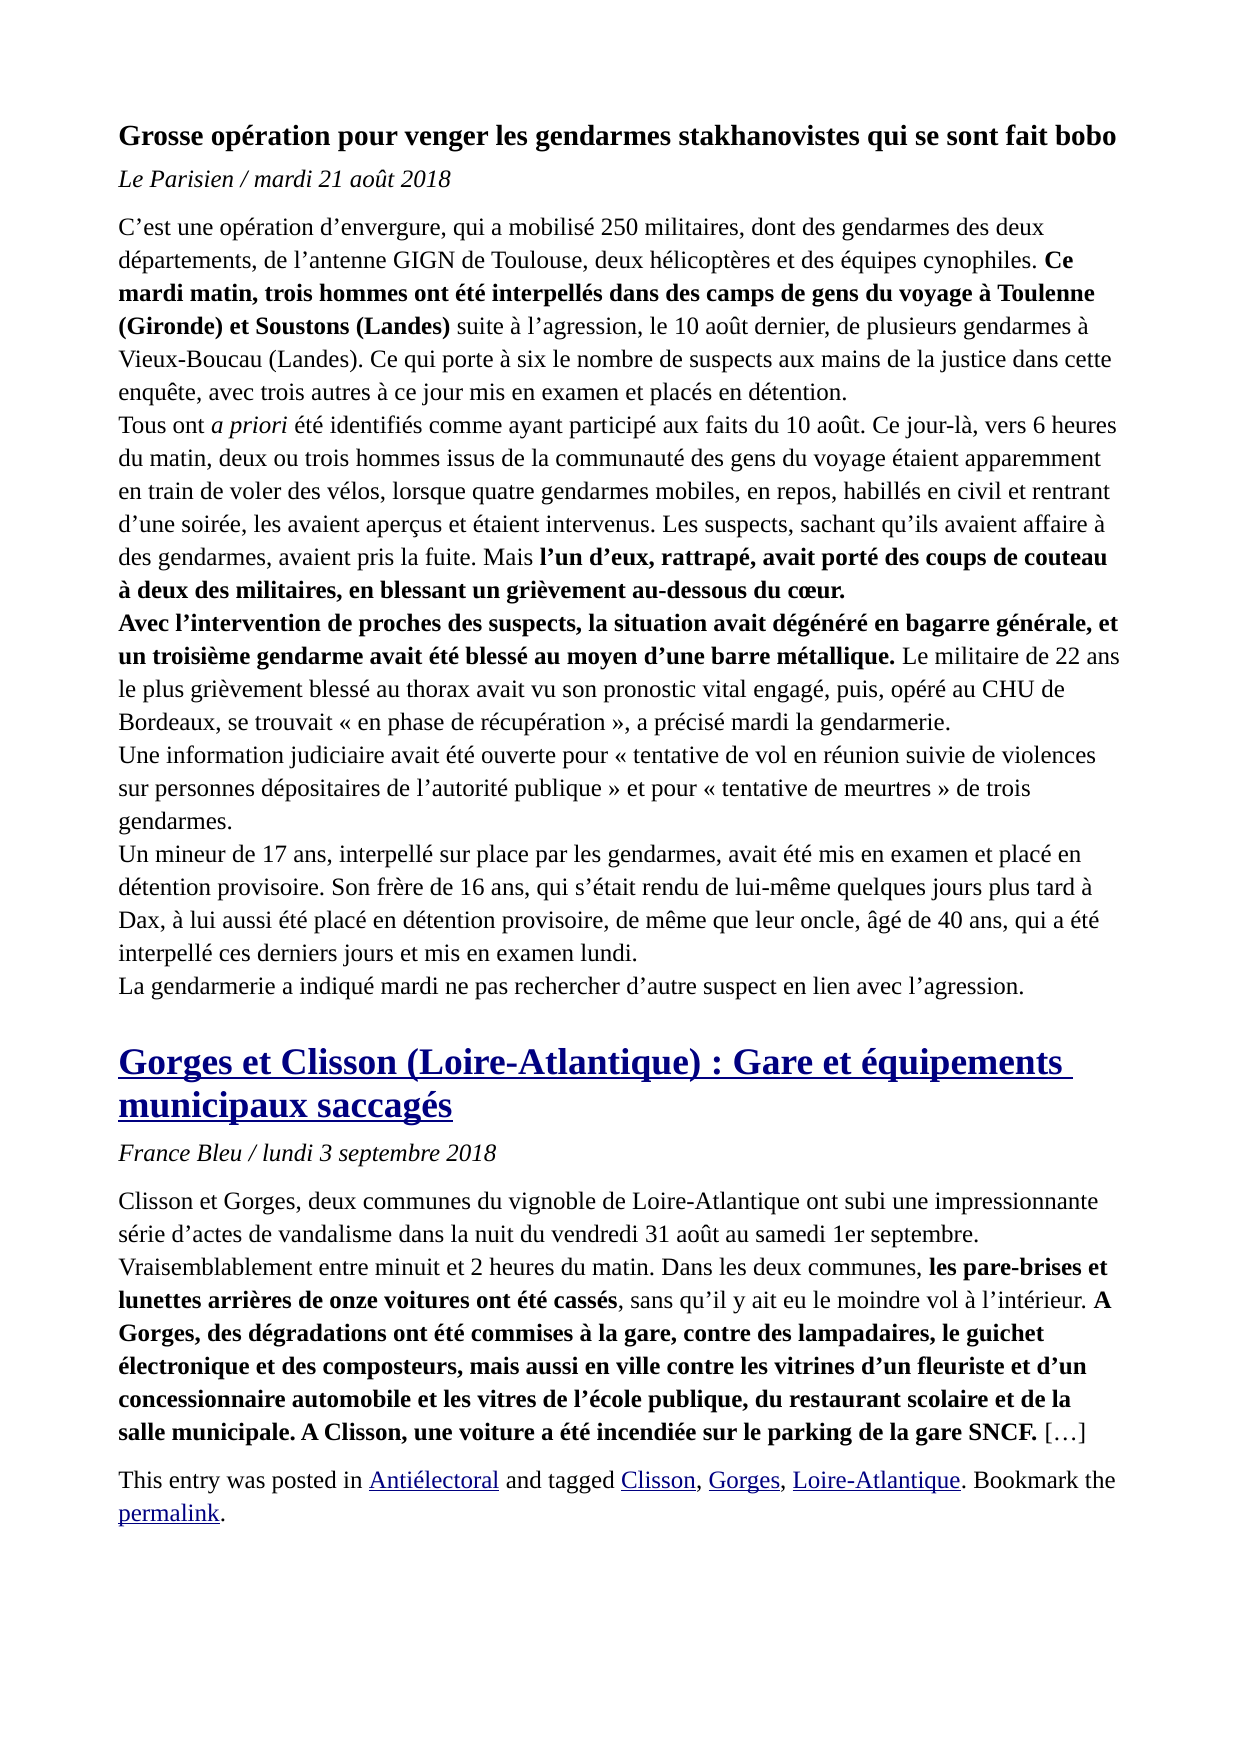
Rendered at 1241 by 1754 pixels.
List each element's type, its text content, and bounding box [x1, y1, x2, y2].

text This entry was posted in Antiélectoral and tagged Clisson, Gorges, Loire-Atlantique. Bookmark the permalink. [118, 1465, 1122, 1527]
subtitle Grosse opération pour venger les gendarmes stakhanovistes qui se sont fait bobo [118, 118, 1122, 152]
text Clisson et Gorges, deux communes du vignoble de Loire-Atlantique ont subi une impressionnante série d’actes de vandalisme dans la nuit du vendredi 31 août au samedi 1er septembre. Vraisemblablement entre minuit et 2 heures du matin. Dans les deux communes, les pare-brises et lunettes arrières de onze voitures ont été cassés, sans qu’il y ait eu le moindre vol à l’intérieur. A Gorges, des dégradations ont été commises à la gare, contre des lampadaires, le guichet électronique et des composteurs, mais aussi en ville contre les vitrines d’un fleuriste et d’un concessionnaire automobile et les vitres de l’école publique, du restaurant scolaire et de la salle municipale. A Clisson, une voiture a été incendiée sur le parking de la gare SNCF. […] [118, 1186, 1122, 1446]
text France Bleu / lundi 3 septembre 2018 [118, 1138, 1122, 1167]
subtitle Gorges et Clisson (Loire-Atlantique) : Gare et équipements municipaux saccagés [118, 1040, 1122, 1126]
text Le Parisien / mardi 21 août 2018 [118, 164, 1122, 193]
text C’est une opération d’envergure, qui a mobilisé 250 militaires, dont des gendarmes des deux départements, de l’antenne GIGN de Toulouse, deux hélicoptères et des équipes cynophiles. Ce mardi matin, trois hommes ont été interpellés dans des camps de gens du voyage à Toulenne (Gironde) et Soustons (Landes) suite à l’agression, le 10 août dernier, de plusieurs gendarmes à Vieux-Boucau (Landes). Ce qui porte à six le nombre de suspects aux mains de la justice dans cette enquête, avec trois autres à ce jour mis en examen et placés en détention. Tous ont a priori été identifiés comme ayant participé aux faits du 10 août. Ce jour-là, vers 6 heures du matin, deux ou trois hommes issus de la communauté des gens du voyage étaient apparemment en train de voler des vélos, lorsque quatre gendarmes mobiles, en repos, habillés en civil et rentrant d’une soirée, les avaient aperçus et étaient intervenus. Les suspects, sachant qu’ils avaient affaire à des gendarmes, avaient pris la fuite. Mais l’un d’eux, rattrapé, avait porté des coups de couteau à deux des militaires, en blessant un grièvement au-dessous du cœur. Avec l’intervention de proches des suspects, la situation avait dégénéré en bagarre générale, et un troisième gendarme avait été blessé au moyen d’une barre métallique. Le militaire de 22 ans le plus grièvement blessé au thorax avait vu son pronostic vital engagé, puis, opéré au CHU de Bordeaux, se trouvait « en phase de récupération », a précisé mardi la gendarmerie. Une information judiciaire avait été ouverte pour « tentative de vol en réunion suivie de violences sur personnes dépositaires de l’autorité publique » et pour « tentative de meurtres » de trois gendarmes. Un mineur de 17 ans, interpellé sur place par les gendarmes, avait été mis en examen et placé en détention provisoire. Son frère de 16 ans, qui s’était rendu de lui-même quelques jours plus tard à Dax, à lui aussi été placé en détention provisoire, de même que leur oncle, âgé de 40 ans, qui a été interpellé ces derniers jours et mis en examen lundi. La gendarmerie a indiqué mardi ne pas rechercher d’autre suspect en lien avec l’agression. [118, 212, 1122, 1000]
